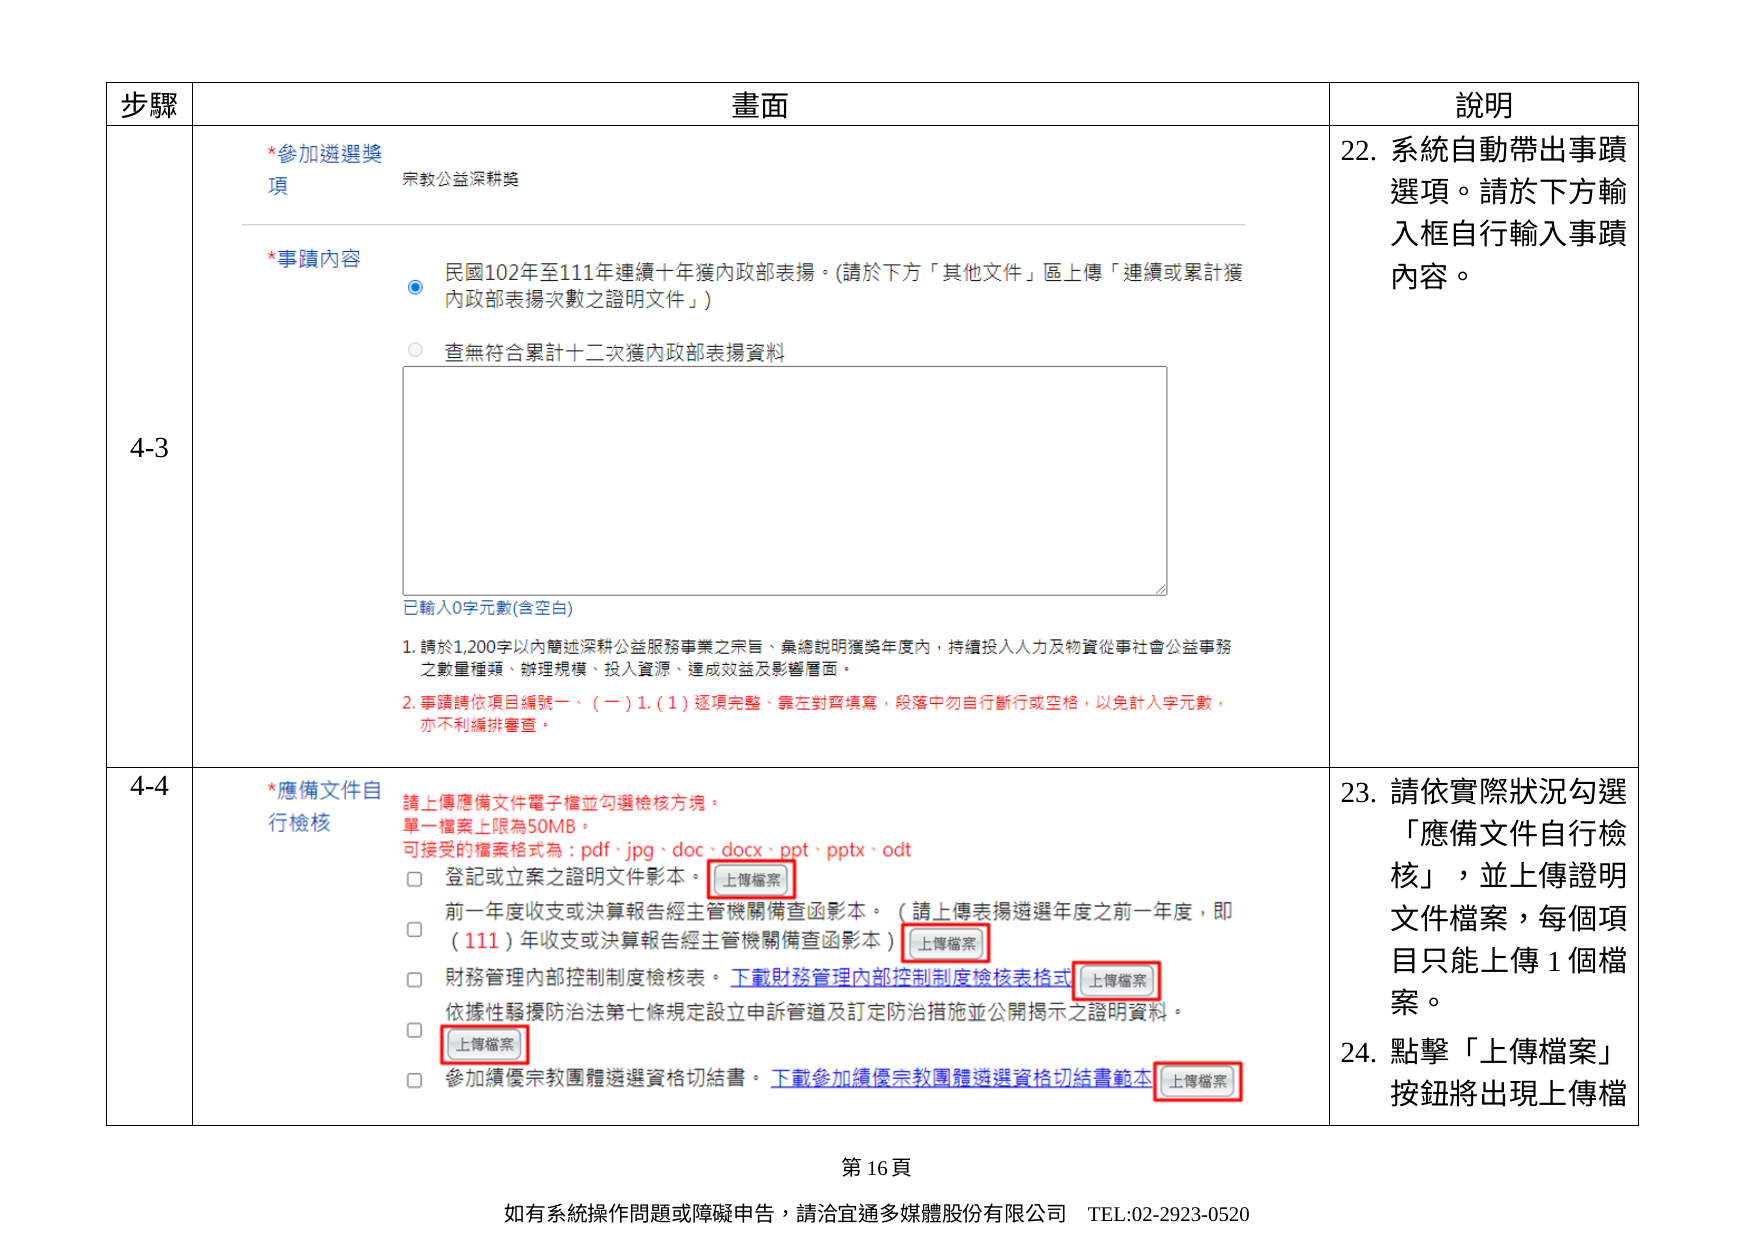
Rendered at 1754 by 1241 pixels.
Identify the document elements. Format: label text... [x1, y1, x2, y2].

table_header 說明 [1330, 83, 1638, 125]
table_cell 請依實際狀況勾選「應備文件自行檢核」，並上傳證明文件檔案，每個項目只能上傳1個檔案。 點擊「上傳檔案」按鈕將出現上傳檔 [1330, 768, 1638, 1125]
table_cell [193, 126, 1329, 767]
table_cell 4-3 [107, 126, 192, 767]
table_cell 4-4 [107, 768, 192, 1125]
table_header 步驟 [107, 83, 192, 125]
table_cell 系統自動帶出事蹟選項。請於下方輸入框自行輸入事蹟內容。 [1330, 126, 1638, 767]
table_cell [193, 768, 1329, 1125]
table_header 畫面 [193, 83, 1329, 125]
